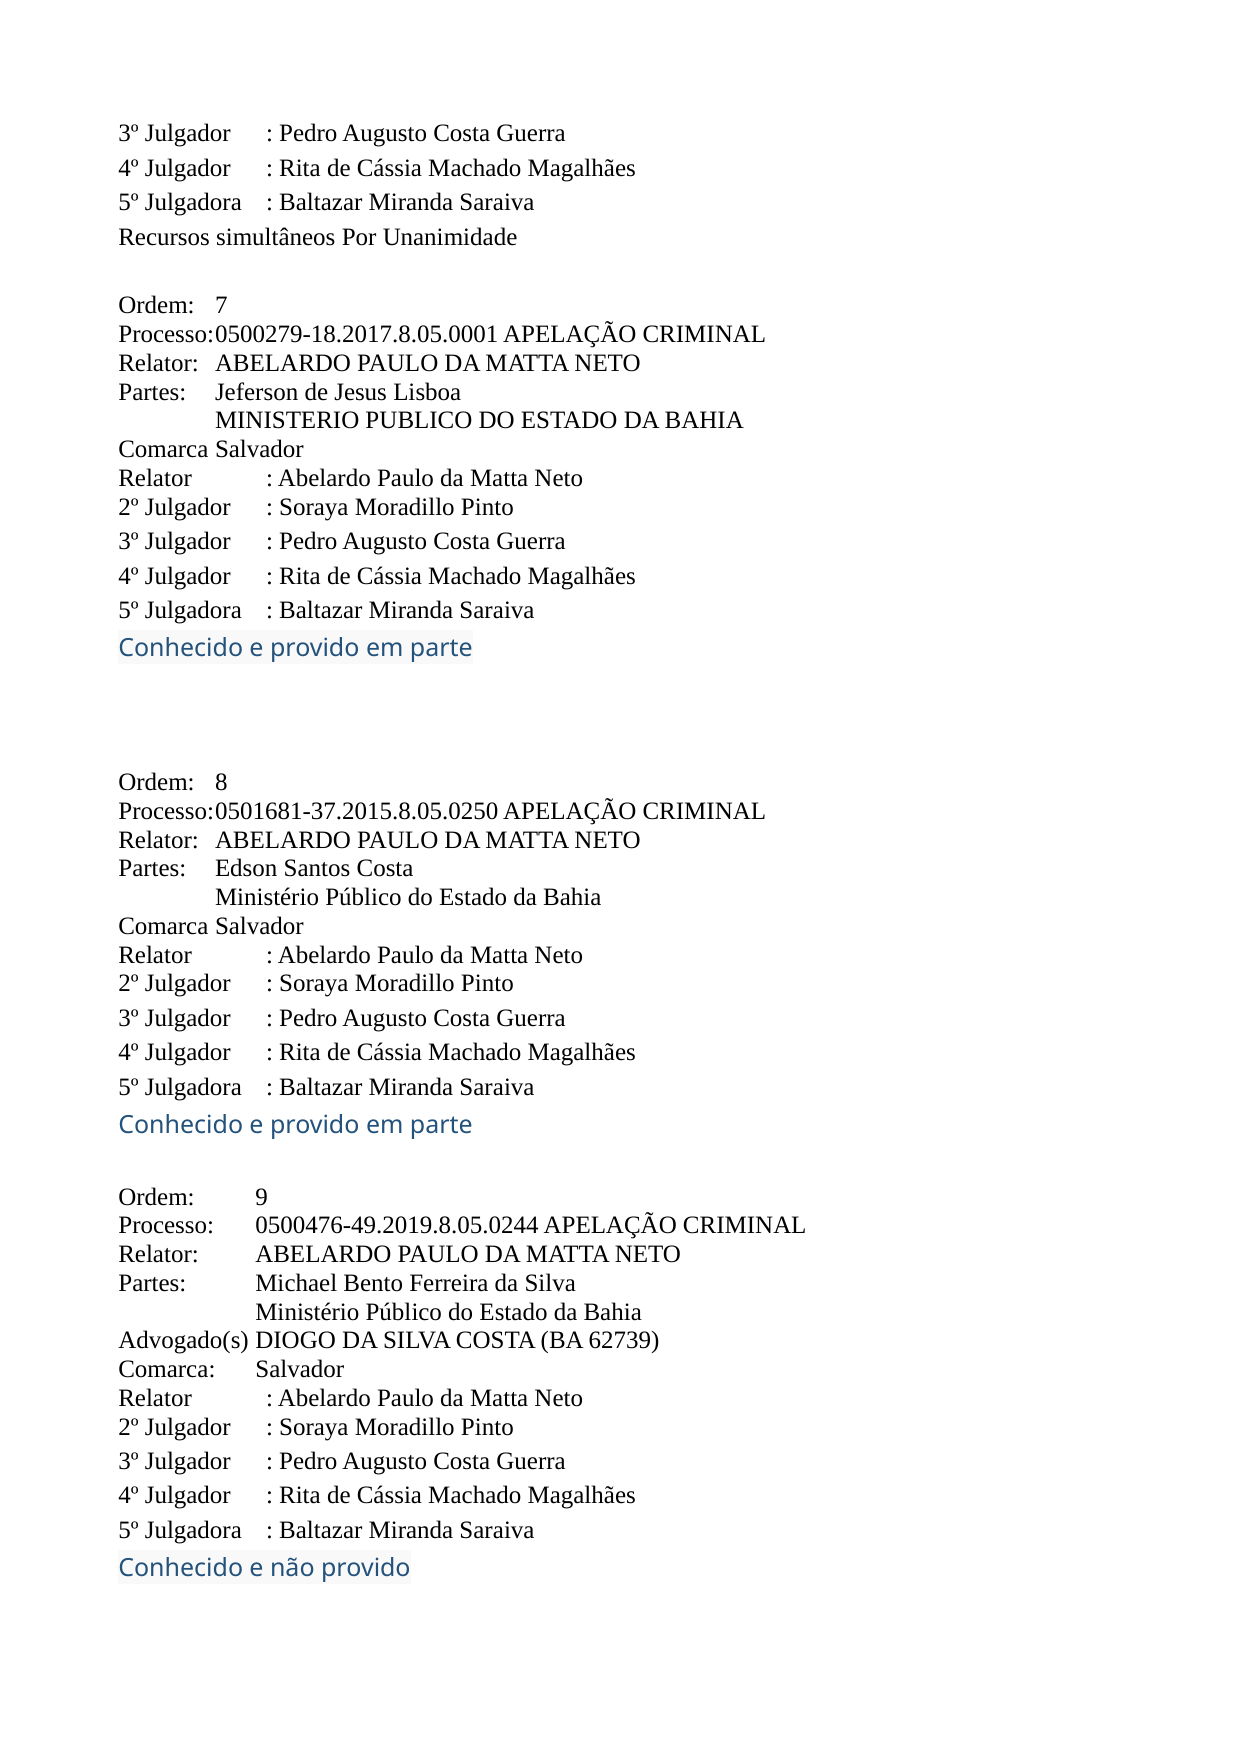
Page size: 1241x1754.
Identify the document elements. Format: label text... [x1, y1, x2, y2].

table_cell [118, 1297, 255, 1325]
table_header 7 [215, 291, 768, 319]
text 5º Julgadora : Baltazar Miranda Saraiva [118, 1072, 1122, 1101]
text 4º Julgador : Rita de Cássia Machado Magalhães [118, 153, 1122, 181]
table_header Ordem: [118, 291, 215, 319]
table_cell Partes: [118, 1268, 255, 1297]
text 3º Julgador : Pedro Augusto Costa Guerra [118, 1003, 1122, 1032]
table_cell ABELARDO PAULO DA MATTA NETO [215, 348, 768, 377]
table_header Ordem: [118, 767, 215, 796]
table_cell Salvador [255, 1354, 809, 1383]
text Conhecido e não provido [118, 1549, 1122, 1584]
table_cell Michael Bento Ferreira da Silva [255, 1268, 809, 1297]
table_cell 0501681-37.2015.8.05.0250 APELAÇÃO CRIMINAL [215, 796, 768, 825]
table_cell Processo: [118, 796, 215, 825]
table_cell Relator: [118, 1239, 255, 1268]
table_cell ABELARDO PAULO DA MATTA NETO [255, 1239, 809, 1268]
table_cell ABELARDO PAULO DA MATTA NETO [215, 825, 768, 853]
text Conhecido e provido em parte [118, 1106, 1122, 1140]
text 3º Julgador : Pedro Augusto Costa Guerra [118, 118, 1122, 147]
table_cell Comarca [118, 911, 215, 940]
table_header Ordem: [118, 1182, 255, 1210]
table_cell Relator: [118, 825, 215, 853]
table_cell Salvador [215, 911, 768, 940]
text Relator : Abelardo Paulo da Matta Neto [118, 463, 1122, 492]
text 2º Julgador : Soraya Moradillo Pinto [118, 968, 1122, 997]
table_header 9 [255, 1182, 809, 1210]
text 5º Julgadora : Baltazar Miranda Saraiva [118, 187, 1122, 216]
table_cell Partes: [118, 854, 215, 882]
text Conhecido e provido em parte [118, 630, 1122, 664]
text 4º Julgador : Rita de Cássia Machado Magalhães [118, 1481, 1122, 1509]
text 3º Julgador : Pedro Augusto Costa Guerra [118, 526, 1122, 555]
table_cell Comarca [118, 434, 215, 463]
text 5º Julgadora : Baltazar Miranda Saraiva [118, 595, 1122, 624]
table_cell Processo: [118, 319, 215, 348]
text 5º Julgadora : Baltazar Miranda Saraiva [118, 1515, 1122, 1544]
table_cell Partes: [118, 377, 215, 406]
text Relator : Abelardo Paulo da Matta Neto [118, 1383, 1122, 1412]
text Relator : Abelardo Paulo da Matta Neto [118, 940, 1122, 968]
table_cell Comarca: [118, 1354, 255, 1383]
table_cell Salvador [215, 434, 768, 463]
table_cell Relator: [118, 348, 215, 377]
table_cell Jeferson de Jesus Lisboa [215, 377, 768, 406]
table_cell 0500279-18.2017.8.05.0001 APELAÇÃO CRIMINAL [215, 319, 768, 348]
table_cell [118, 882, 215, 911]
table_cell [118, 406, 215, 434]
table_cell Ministério Público do Estado da Bahia [255, 1297, 809, 1325]
text 4º Julgador : Rita de Cássia Machado Magalhães [118, 1037, 1122, 1066]
table_cell Edson Santos Costa [215, 854, 768, 882]
text 4º Julgador : Rita de Cássia Machado Magalhães [118, 561, 1122, 589]
table_cell MINISTERIO PUBLICO DO ESTADO DA BAHIA [215, 406, 768, 434]
text 2º Julgador : Soraya Moradillo Pinto [118, 1412, 1122, 1440]
text Recursos simultâneos Por Unanimidade [118, 222, 1122, 250]
table_header 8 [215, 767, 768, 796]
text 2º Julgador : Soraya Moradillo Pinto [118, 492, 1122, 521]
table_cell Advogado(s) [118, 1325, 255, 1354]
table_cell Ministério Público do Estado da Bahia [215, 882, 768, 911]
table_cell Processo: [118, 1210, 255, 1239]
table_cell DIOGO DA SILVA COSTA (BA 62739) [255, 1325, 809, 1354]
table_cell 0500476-49.2019.8.05.0244 APELAÇÃO CRIMINAL [255, 1210, 809, 1239]
text 3º Julgador : Pedro Augusto Costa Guerra [118, 1446, 1122, 1475]
